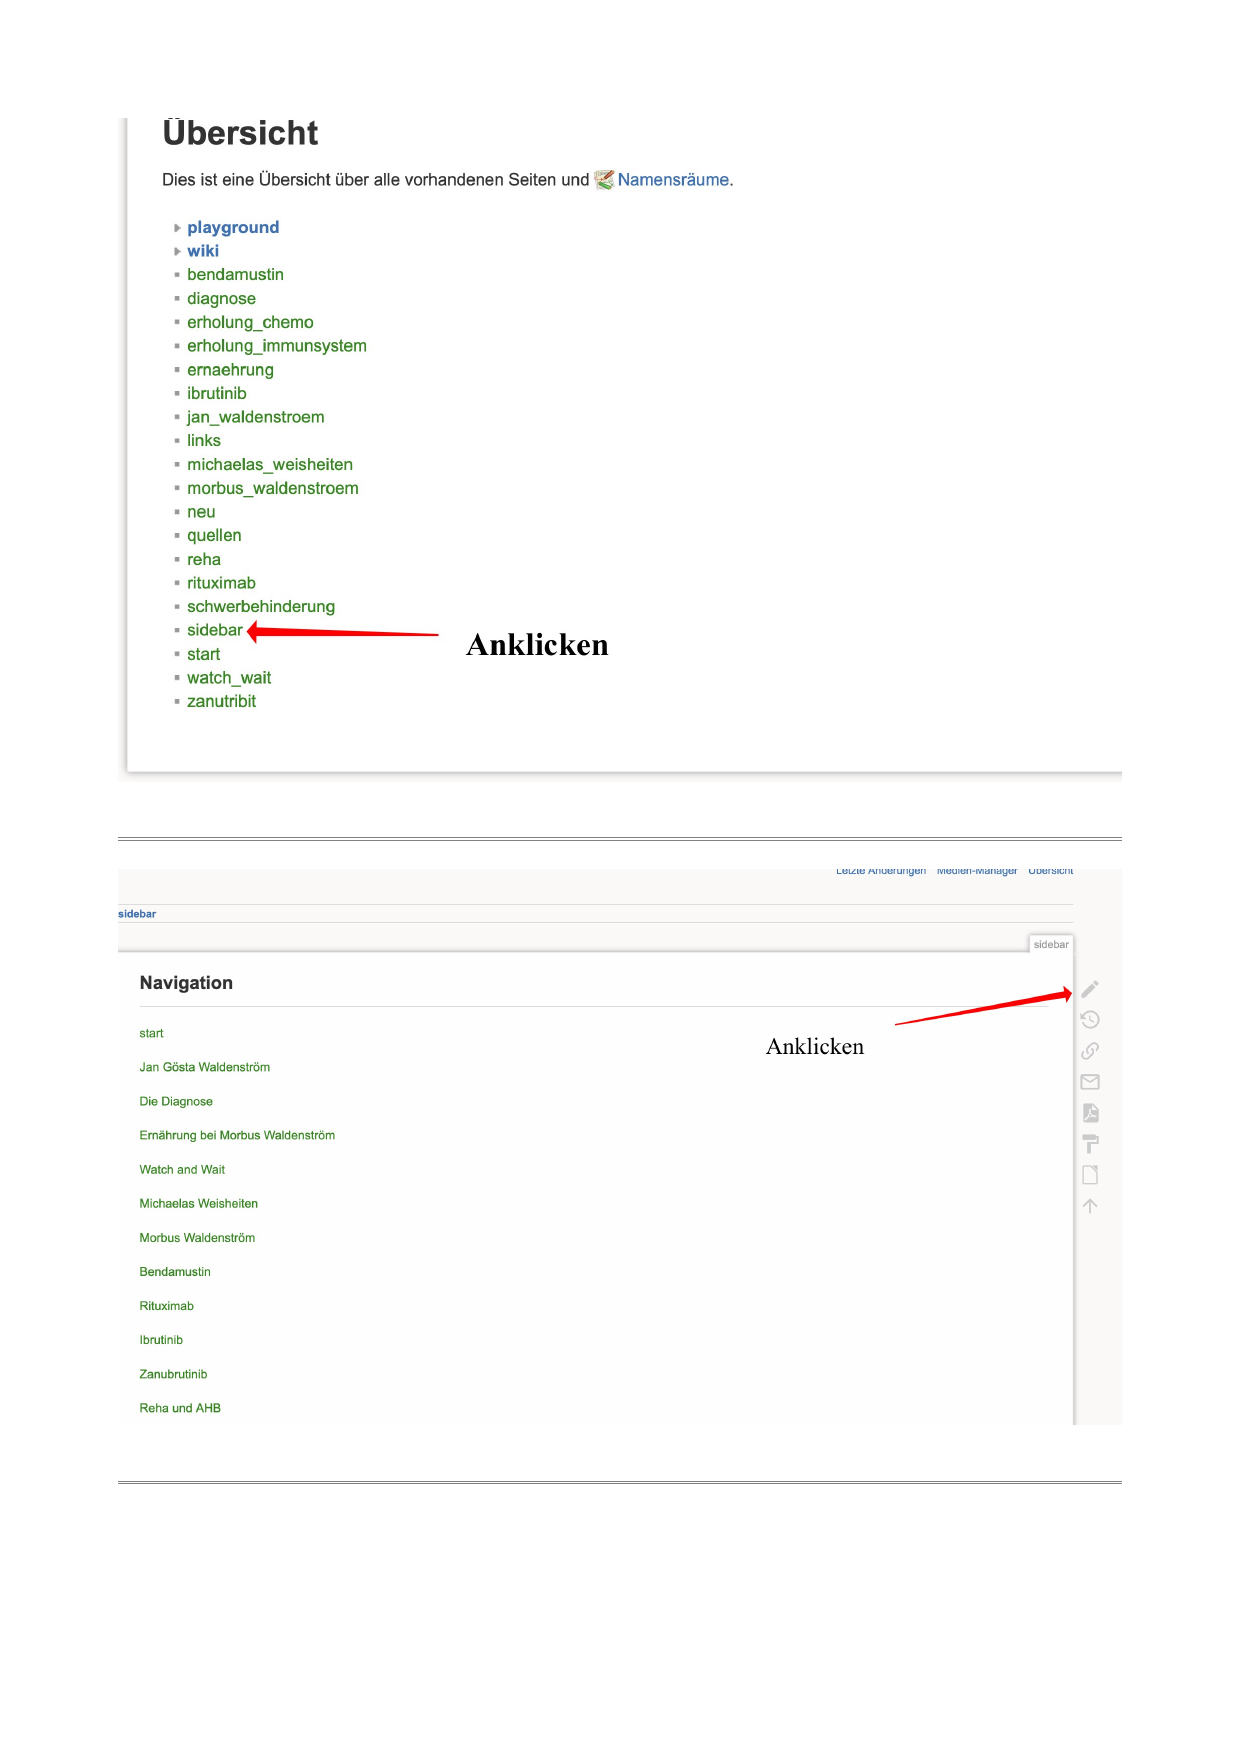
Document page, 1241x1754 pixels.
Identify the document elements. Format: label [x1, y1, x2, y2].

picture [118, 869, 1123, 1425]
picture [118, 118, 1123, 782]
